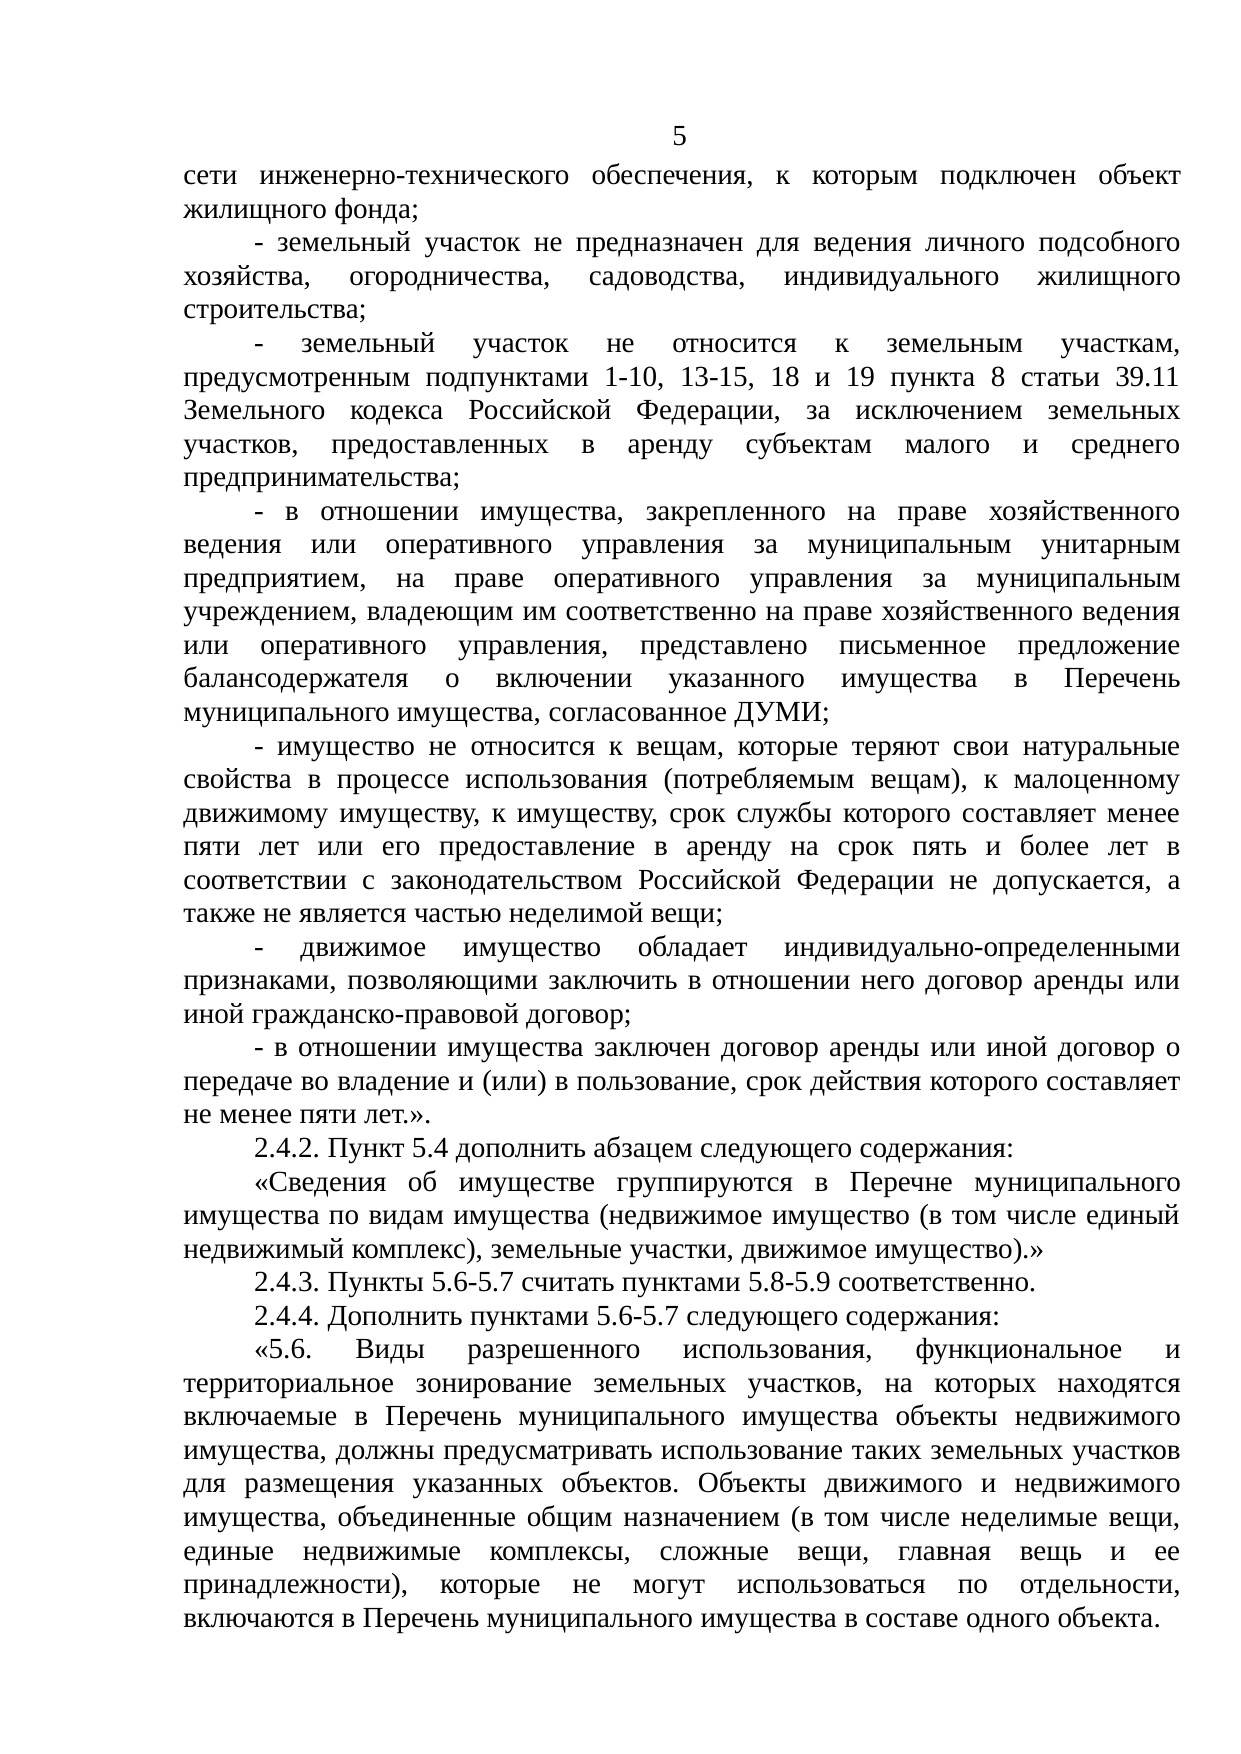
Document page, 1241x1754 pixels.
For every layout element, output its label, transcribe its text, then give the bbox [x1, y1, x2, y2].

text - имущество не относится к вещам, которые теряют свои натуральные свойства в процессе использования (потребляемым вещам), к малоценному движимому имуществу, к имуществу, срок службы которого составляет менее пяти лет или его предоставление в аренду на срок пять и более лет в соответствии с законодательством Российской Федерации не допускается, а также не является частью неделимой вещи; [183, 728, 1181, 929]
text 2.4.2. Пункт 5.4 дополнить абзацем следующего содержания: [183, 1130, 1181, 1164]
text - в отношении имущества, закрепленного на праве хозяйственного ведения или оперативного управления за муниципальным унитарным предприятием, на праве оперативного управления за муниципальным учреждением, владеющим им соответственно на праве хозяйственного ведения или оперативного управления, представлено письменное предложение балансодержателя о включении указанного имущества в Перечень муниципального имущества, согласованное ДУМИ; [183, 493, 1181, 728]
text - в отношении имущества заключен договор аренды или иной договор о передаче во владение и (или) в пользование, срок действия которого составляет не менее пяти лет.». [183, 1030, 1181, 1130]
text сети инженерно-технического обеспечения, к которым подключен объект жилищного фонда; [183, 158, 1181, 225]
text «5.6. Виды разрешенного использования, функциональное и территориальное зонирование земельных участков, на которых находятся включаемые в Перечень муниципального имущества объекты недвижимого имущества, должны предусматривать использование таких земельных участков для размещения указанных объектов. Объекты движимого и недвижимого имущества, объединенные общим назначением (в том числе неделимые вещи, единые недвижимые комплексы, сложные вещи, главная вещь и ее принадлежности), которые не могут использоваться по отдельности, включаются в Перечень муниципального имущества в составе одного объекта. [183, 1332, 1181, 1633]
text - земельный участок не предназначен для ведения личного подсобного хозяйства, огородничества, садоводства, индивидуального жилищного строительства; [183, 225, 1181, 325]
text - движимое имущество обладает индивидуально-определенными признаками, позволяющими заключить в отношении него договор аренды или иной гражданско-правовой договор; [183, 929, 1181, 1030]
text 2.4.3. Пункты 5.6-5.7 считать пунктами 5.8-5.9 соответственно. [183, 1264, 1181, 1298]
text «Сведения об имуществе группируются в Перечне муниципального имущества по видам имущества (недвижимое имущество (в том числе единый недвижимый комплекс), земельные участки, движимое имущество).» [183, 1164, 1181, 1264]
text - земельный участок не относится к земельным участкам, предусмотренным подпунктами 1-10, 13-15, 18 и 19 пункта 8 статьи 39.11 Земельного кодекса Российской Федерации, за исключением земельных участков, предоставленных в аренду субъектам малого и среднего предпринимательства; [183, 325, 1181, 493]
text 2.4.4. Дополнить пунктами 5.6-5.7 следующего содержания: [183, 1298, 1181, 1332]
